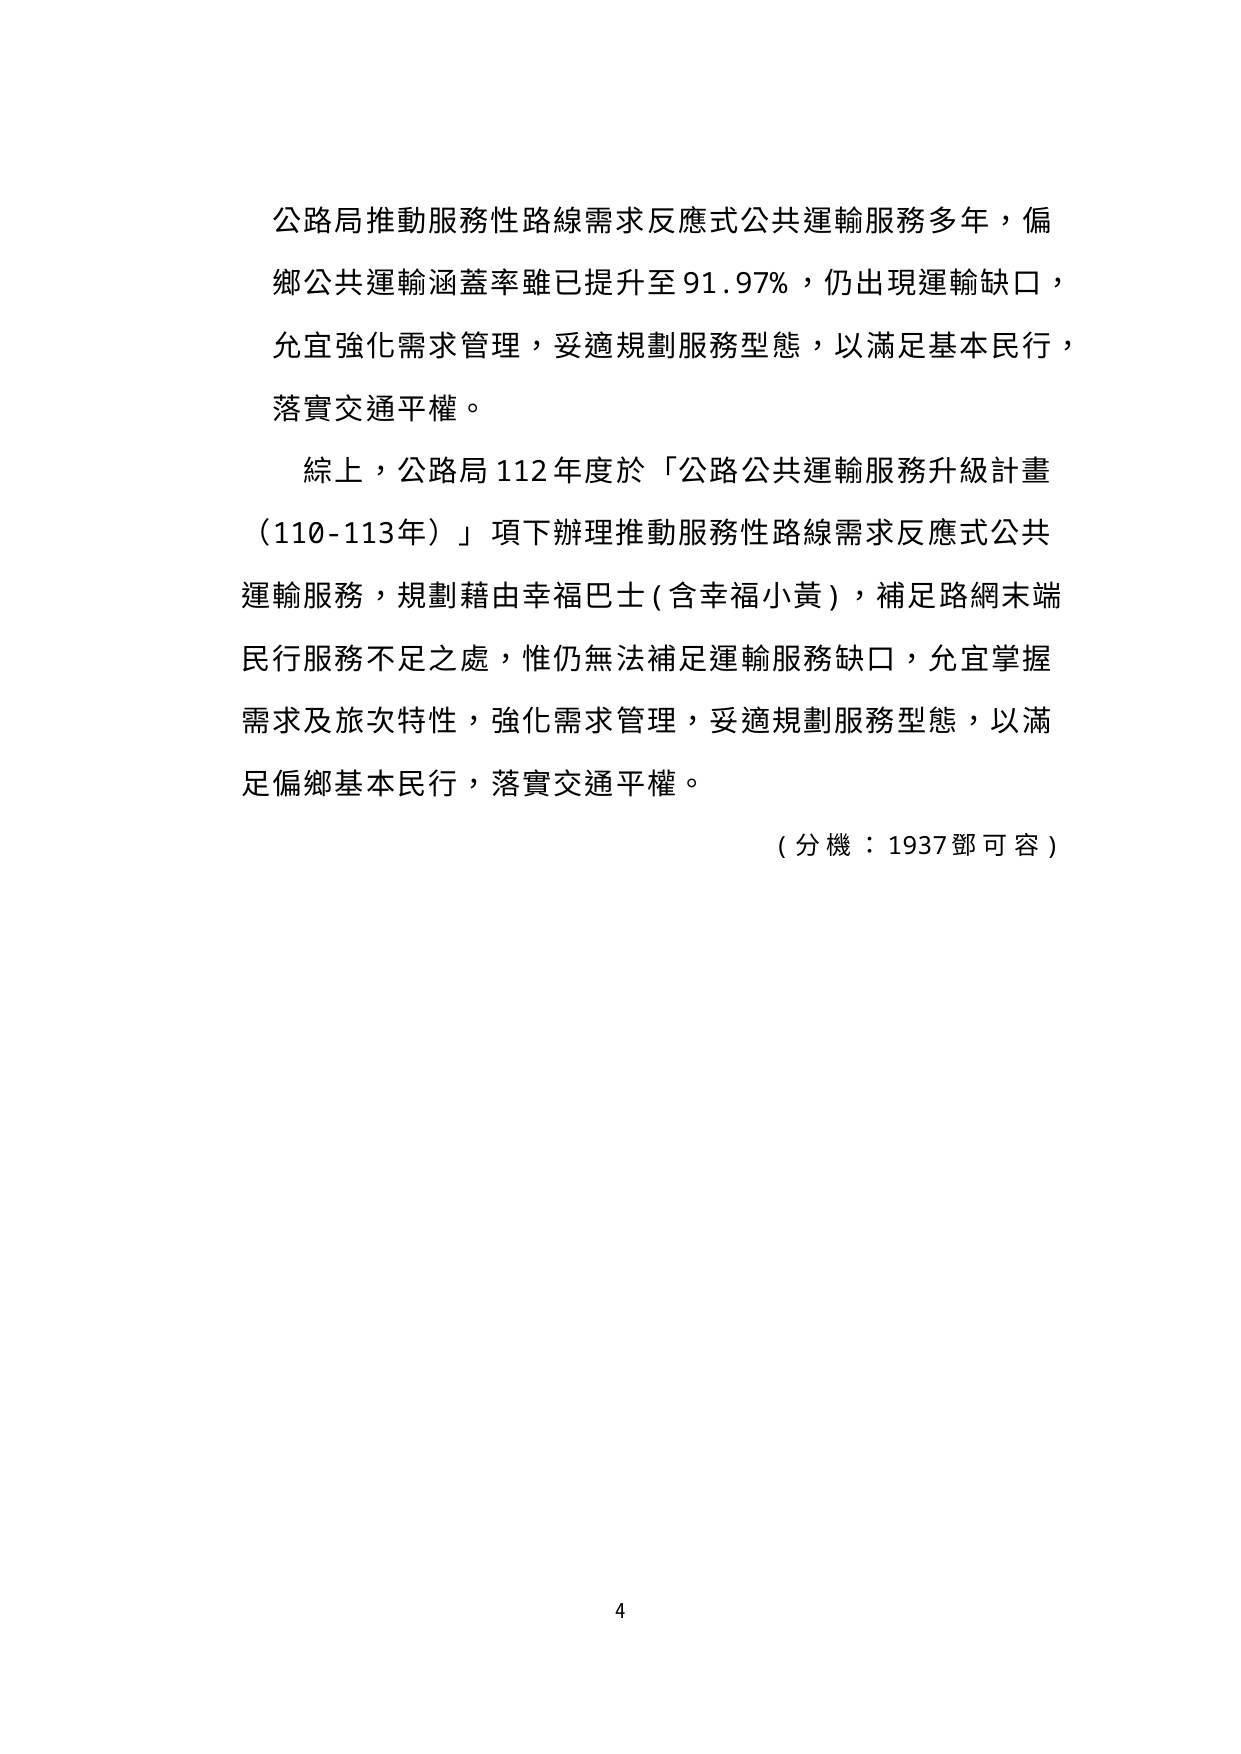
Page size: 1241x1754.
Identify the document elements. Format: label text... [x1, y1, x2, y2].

text (分機：1937鄧可容) [266, 802, 1063, 865]
text 偏鄉地區乘客多為老人、學生及經濟弱勢族群，受限搭乘者，其運具替代性相對較少，多依賴市區公車或公路客運提供之公共運輸服務，公路局規劃藉由幸福巴士(含幸福小黃)，補足路網末端民行服務不足之處，迄112年底止，已於173鄉鎮(偏鄉62個)推動436條(偏鄉230條)幸福巴士(含幸福小黃)路線，其中幸福巴士已通車81個鄉鎮(偏鄉49個)推動252條(偏鄉179條)，幸福小黃已通車92個鄉鎮(偏鄉13個)推動184條(偏鄉51條)。公路局推動服務性路線需求反應式公共運輸服務多年，偏鄉公共運輸涵蓋率雖已提升至91.97%，仍出現運輸缺口，允宜強化需求管理，妥適規劃服務型態，以滿足基本民行，落實交通平權。 [266, 177, 1063, 427]
text 綜上，公路局112年度於「公路公共運輸服務升級計畫（110-113年）」項下辦理推動服務性路線需求反應式公共運輸服務，規劃藉由幸福巴士(含幸福小黃)，補足路網末端民行服務不足之處，惟仍無法補足運輸服務缺口，允宜掌握需求及旅次特性，強化需求管理，妥適規劃服務型態，以滿足偏鄉基本民行，落實交通平權。 [236, 427, 1063, 802]
